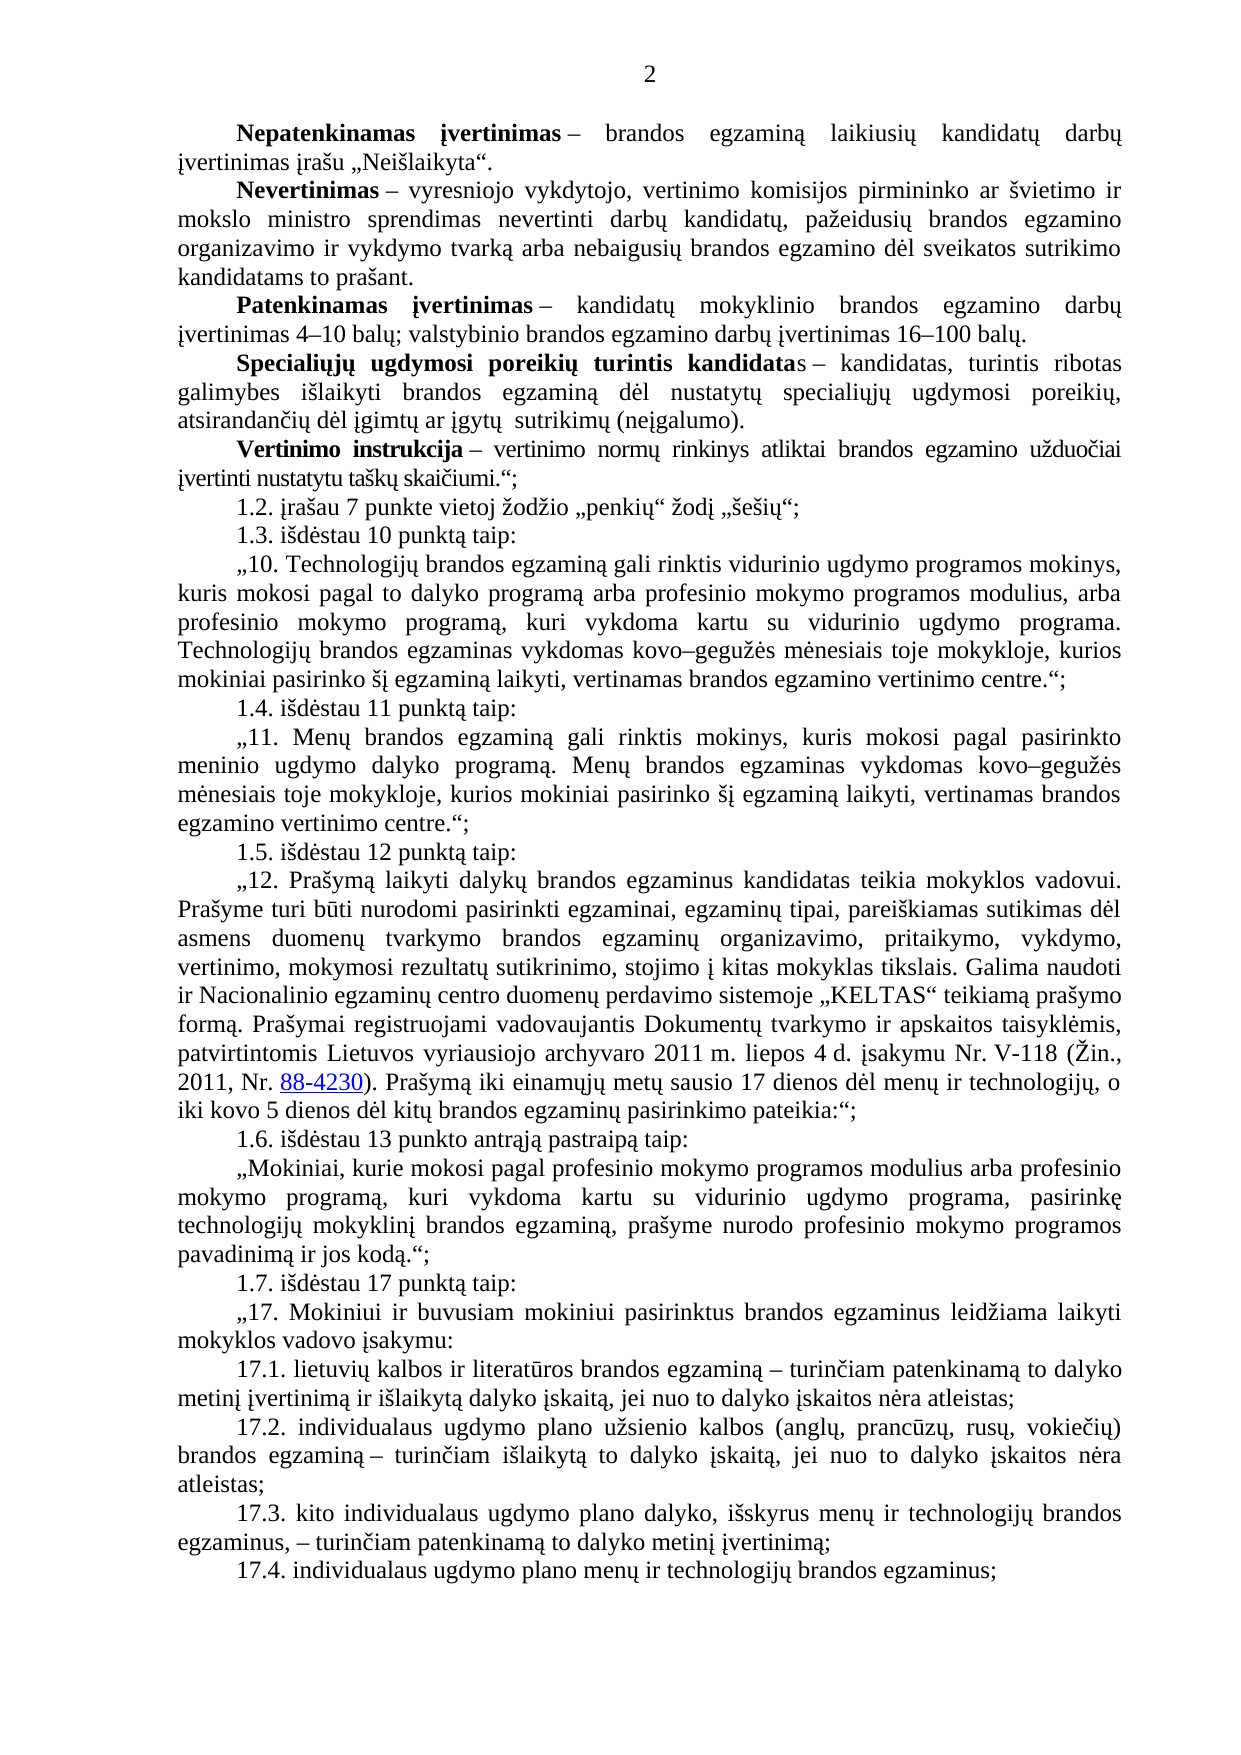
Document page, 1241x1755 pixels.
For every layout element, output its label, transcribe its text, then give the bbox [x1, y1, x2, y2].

text 1.5. išdėstau 12 punktą taip: [177, 837, 1122, 866]
text Specialiųjų ugdymosi poreikių turintis kandidatas – kandidatas, turintis ribotas galimybes išlaikyti brandos egzaminą dėl nustatytų specialiųjų ugdymosi poreikių, atsirandančių dėl įgimtų ar įgytų sutrikimų (neįgalumo). [177, 348, 1122, 434]
text 1.3. išdėstau 10 punktą taip: [177, 521, 1122, 549]
text „12. Prašymą laikyti dalykų brandos egzaminus kandidatas teikia mokyklos vadovui. Prašyme turi būti nurodomi pasirinkti egzaminai, egzaminų tipai, pareiškiamas sutikimas dėl asmens duomenų tvarkymo brandos egzaminų organizavimo, pritaikymo, vykdymo, vertinimo, mokymosi rezultatų sutikrinimo, stojimo į kitas mokyklas tikslais. Galima naudoti ir Nacionalinio egzaminų centro duomenų perdavimo sistemoje „KELTAS“ teikiamą prašymo formą. Prašymai registruojami vadovaujantis Dokumentų tvarkymo ir apskaitos taisyklėmis, patvirtintomis Lietuvos vyriausiojo archyvaro 2011 m. liepos 4 d. įsakymu Nr. V-118 (Žin., 2011, Nr. 88-4230). Prašymą iki einamųjų metų sausio 17 dienos dėl menų ir technologijų, o iki kovo 5 dienos dėl kitų brandos egzaminų pasirinkimo pateikia:“; [177, 866, 1122, 1124]
text Nevertinimas – vyresniojo vykdytojo, vertinimo komisijos pirmininko ar švietimo ir mokslo ministro sprendimas nevertinti darbų kandidatų, pažeidusių brandos egzamino organizavimo ir vykdymo tvarką arba nebaigusių brandos egzamino dėl sveikatos sutrikimo kandidatams to prašant. [177, 176, 1122, 291]
text „Mokiniai, kurie mokosi pagal profesinio mokymo programos modulius arba profesinio mokymo programą, kuri vykdoma kartu su vidurinio ugdymo programa, pasirinkę technologijų mokyklinį brandos egzaminą, prašyme nurodo profesinio mokymo programos pavadinimą ir jos kodą.“; [177, 1153, 1122, 1268]
text Nepatenkinamas įvertinimas – brandos egzaminą laikiusių kandidatų darbų įvertinimas įrašu „Neišlaikyta“. [177, 118, 1122, 176]
text 1.4. išdėstau 11 punktą taip: [177, 693, 1122, 722]
text 17.2. individualaus ugdymo plano užsienio kalbos (anglų, prancūzų, rusų, vokiečių) brandos egzaminą – turinčiam išlaikytą to dalyko įskaitą, jei nuo to dalyko įskaitos nėra atleistas; [177, 1412, 1122, 1498]
text Patenkinamas įvertinimas – kandidatų mokyklinio brandos egzamino darbų įvertinimas 4–10 balų; valstybinio brandos egzamino darbų įvertinimas 16–100 balų. [177, 291, 1122, 348]
text 17.1. lietuvių kalbos ir literatūros brandos egzaminą – turinčiam patenkinamą to dalyko metinį įvertinimą ir išlaikytą dalyko įskaitą, jei nuo to dalyko įskaitos nėra atleistas; [177, 1354, 1122, 1412]
text „11. Menų brandos egzaminą gali rinktis mokinys, kuris mokosi pagal pasirinkto meninio ugdymo dalyko programą. Menų brandos egzaminas vykdomas kovo–gegužės mėnesiais toje mokykloje, kurios mokiniai pasirinko šį egzaminą laikyti, vertinamas brandos egzamino vertinimo centre.“; [177, 722, 1122, 837]
text „10. Technologijų brandos egzaminą gali rinktis vidurinio ugdymo programos mokinys, kuris mokosi pagal to dalyko programą arba profesinio mokymo programos modulius, arba profesinio mokymo programą, kuri vykdoma kartu su vidurinio ugdymo programa. Technologijų brandos egzaminas vykdomas kovo–gegužės mėnesiais toje mokykloje, kurios mokiniai pasirinko šį egzaminą laikyti, vertinamas brandos egzamino vertinimo centre.“; [177, 549, 1122, 693]
text 1.7. išdėstau 17 punktą taip: [177, 1268, 1122, 1297]
text 17.3. kito individualaus ugdymo plano dalyko, išskyrus menų ir technologijų brandos egzaminus, – turinčiam patenkinamą to dalyko metinį įvertinimą; [177, 1498, 1122, 1556]
text 1.2. įrašau 7 punkte vietoj žodžio „penkių“ žodį „šešių“; [177, 492, 1122, 521]
text 1.6. išdėstau 13 punkto antrąją pastraipą taip: [177, 1124, 1122, 1153]
text Vertinimo instrukcija – vertinimo normų rinkinys atliktai brandos egzamino užduočiai įvertinti nustatytu taškų skaičiumi.“; [177, 434, 1122, 492]
text 17.4. individualaus ugdymo plano menų ir technologijų brandos egzaminus; [177, 1556, 1122, 1584]
text „17. Mokiniui ir buvusiam mokiniui pasirinktus brandos egzaminus leidžiama laikyti mokyklos vadovo įsakymu: [177, 1297, 1122, 1354]
